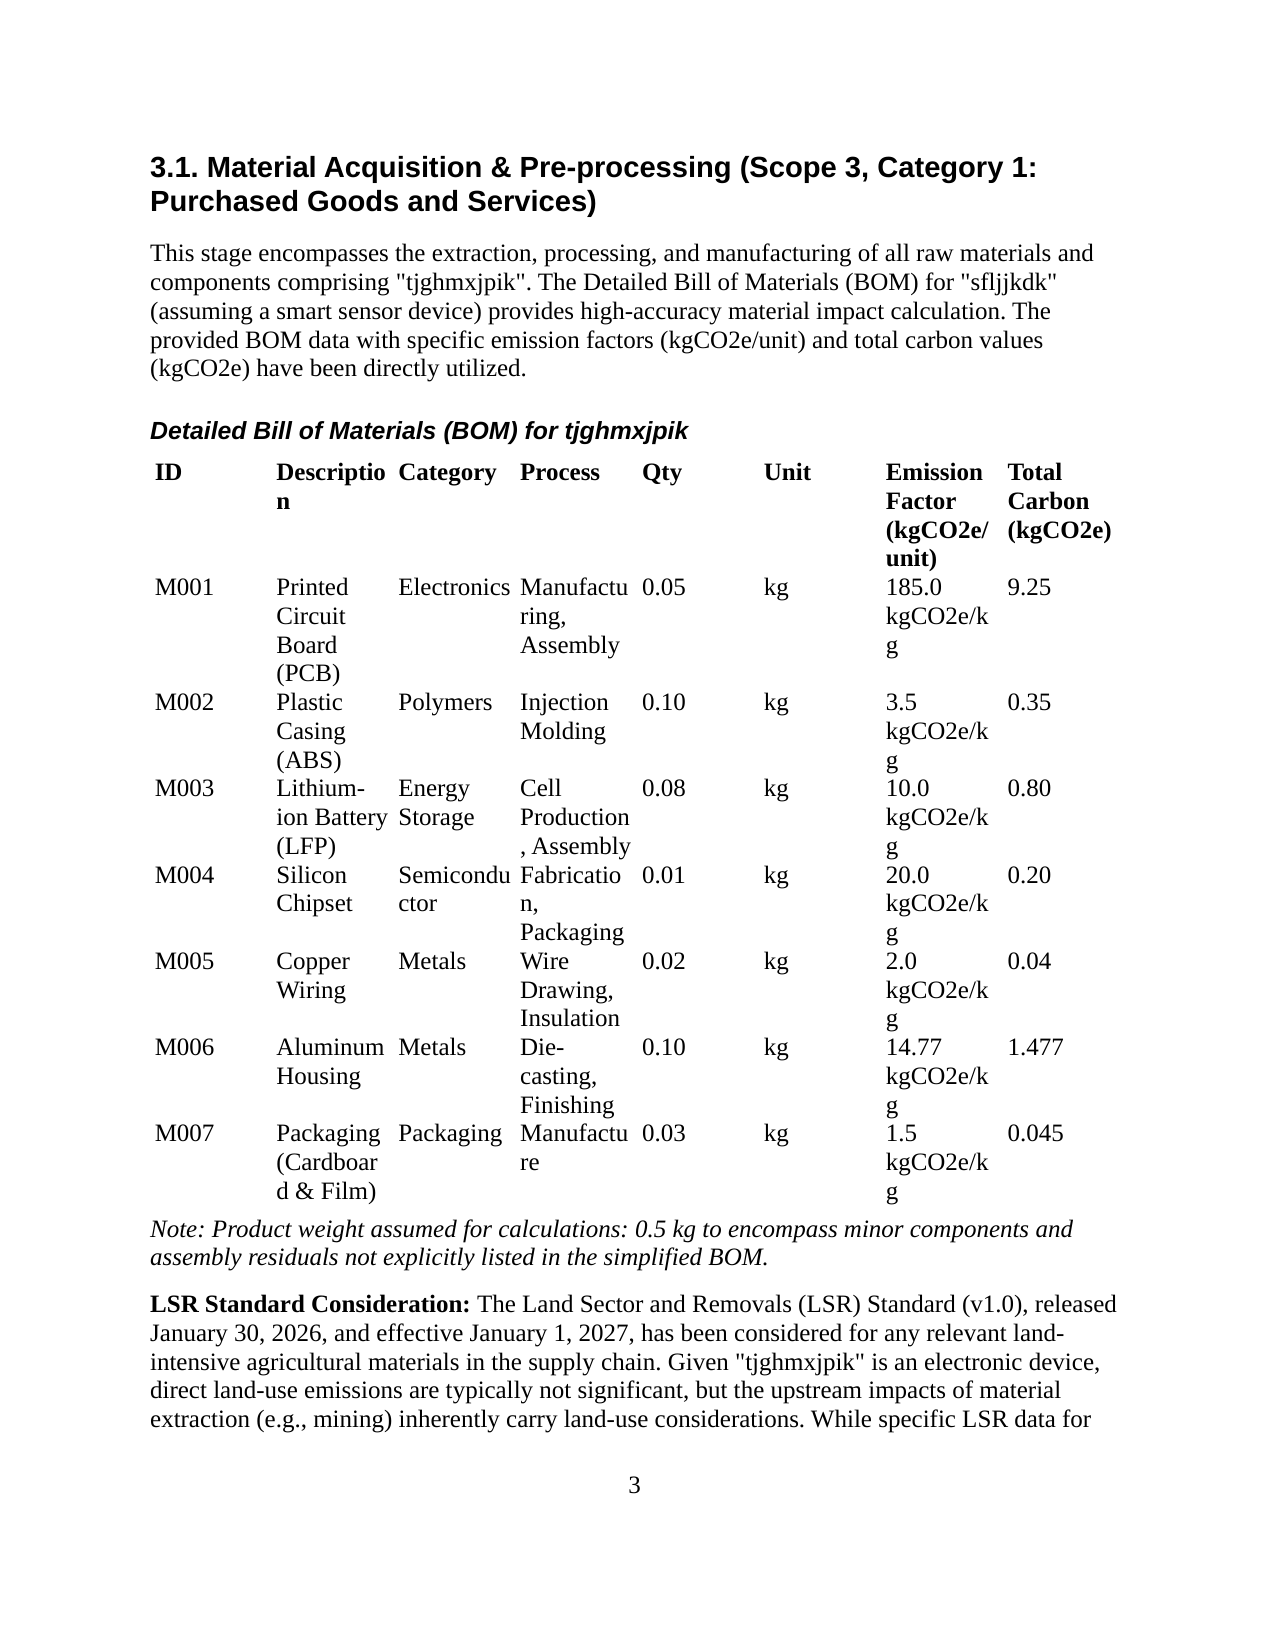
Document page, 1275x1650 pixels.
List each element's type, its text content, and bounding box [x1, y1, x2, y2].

table_cell kg [759, 946, 881, 1032]
table_cell 1.477 [1003, 1032, 1125, 1118]
table_cell M005 [150, 946, 272, 1032]
table_cell kg [759, 774, 881, 860]
table_cell 0.03 [638, 1119, 759, 1205]
table_cell 0.02 [638, 946, 759, 1032]
table_cell Manufacturing, Assembly [516, 572, 637, 687]
table_cell 2.0 kgCO2e/kg [881, 946, 1003, 1032]
table_cell 0.08 [638, 774, 759, 860]
table_cell M007 [150, 1119, 272, 1205]
table_cell kg [759, 1119, 881, 1205]
table_header Description [272, 457, 394, 572]
table_cell Electronics [394, 572, 516, 687]
table_cell Packaging (Cardboard & Film) [272, 1119, 394, 1205]
text Note: Product weight assumed for calculations: 0.5 kg to encompass minor components and assembly residuals not explicitly listed in the simplified BOM. [150, 1214, 1125, 1271]
table_cell M004 [150, 860, 272, 946]
subtitle 3.1. Material Acquisition & Pre-processing (Scope 3, Category 1: Purchased Goods and Services) [150, 150, 1125, 217]
table_cell Injection Molding [516, 687, 637, 773]
table_cell 14.77 kgCO2e/kg [881, 1032, 1003, 1118]
text This stage encompasses the extraction, processing, and manufacturing of all raw materials and components comprising "tjghmxjpik". The Detailed Bill of Materials (BOM) for "sfljjkdk" (assuming a smart sensor device) provides high-accuracy material impact calculation. The provided BOM data with specific emission factors (kgCO2e/unit) and total carbon values (kgCO2e) have been directly utilized. [150, 238, 1125, 382]
table_cell kg [759, 687, 881, 773]
table_cell Manufacture [516, 1119, 637, 1205]
table_header Unit [759, 457, 881, 572]
table_cell kg [759, 860, 881, 946]
table_header Process [516, 457, 637, 572]
table_cell M002 [150, 687, 272, 773]
table_cell 0.80 [1003, 774, 1125, 860]
table_cell Semiconductor [394, 860, 516, 946]
table_cell Copper Wiring [272, 946, 394, 1032]
table_cell 0.05 [638, 572, 759, 687]
table_cell 9.25 [1003, 572, 1125, 687]
table_header ID [150, 457, 272, 572]
table_cell Wire Drawing, Insulation [516, 946, 637, 1032]
table_cell kg [759, 1032, 881, 1118]
table_cell 0.04 [1003, 946, 1125, 1032]
table_cell 1.5 kgCO2e/kg [881, 1119, 1003, 1205]
table_cell 185.0 kgCO2e/kg [881, 572, 1003, 687]
text LSR Standard Consideration: The Land Sector and Removals (LSR) Standard (v1.0), released January 30, 2026, and effective January 1, 2027, has been considered for any relevant land-intensive agricultural materials in the supply chain. Given "tjghmxjpik" is an electronic device, direct land-use emissions are typically not significant, but the upstream impacts of material extraction (e.g., mining) inherently carry land-use considerations. While specific LSR data for [150, 1289, 1125, 1433]
table_cell Metals [394, 946, 516, 1032]
table_cell Energy Storage [394, 774, 516, 860]
table_cell Fabrication, Packaging [516, 860, 637, 946]
table_cell 0.35 [1003, 687, 1125, 773]
table_cell Die-casting, Finishing [516, 1032, 637, 1118]
table_cell Polymers [394, 687, 516, 773]
table_cell 0.045 [1003, 1119, 1125, 1205]
table_cell Cell Production, Assembly [516, 774, 637, 860]
table_header Emission Factor (kgCO2e/unit) [881, 457, 1003, 572]
subtitle Detailed Bill of Materials (BOM) for tjghmxjpik [150, 416, 1125, 445]
table_cell Printed Circuit Board (PCB) [272, 572, 394, 687]
table_header Total Carbon (kgCO2e) [1003, 457, 1125, 572]
table_cell kg [759, 572, 881, 687]
table_cell 3.5 kgCO2e/kg [881, 687, 1003, 773]
table_cell Lithium-ion Battery (LFP) [272, 774, 394, 860]
table_cell Aluminum Housing [272, 1032, 394, 1118]
table_header Qty [638, 457, 759, 572]
table_cell 0.20 [1003, 860, 1125, 946]
table_cell 0.10 [638, 687, 759, 773]
table_cell Silicon Chipset [272, 860, 394, 946]
table_header Category [394, 457, 516, 572]
table_cell 0.10 [638, 1032, 759, 1118]
table_cell M006 [150, 1032, 272, 1118]
table_cell M003 [150, 774, 272, 860]
table_cell M001 [150, 572, 272, 687]
table_cell 20.0 kgCO2e/kg [881, 860, 1003, 946]
table_cell Metals [394, 1032, 516, 1118]
table_cell Packaging [394, 1119, 516, 1205]
table_cell Plastic Casing (ABS) [272, 687, 394, 773]
table_cell 10.0 kgCO2e/kg [881, 774, 1003, 860]
table_cell 0.01 [638, 860, 759, 946]
